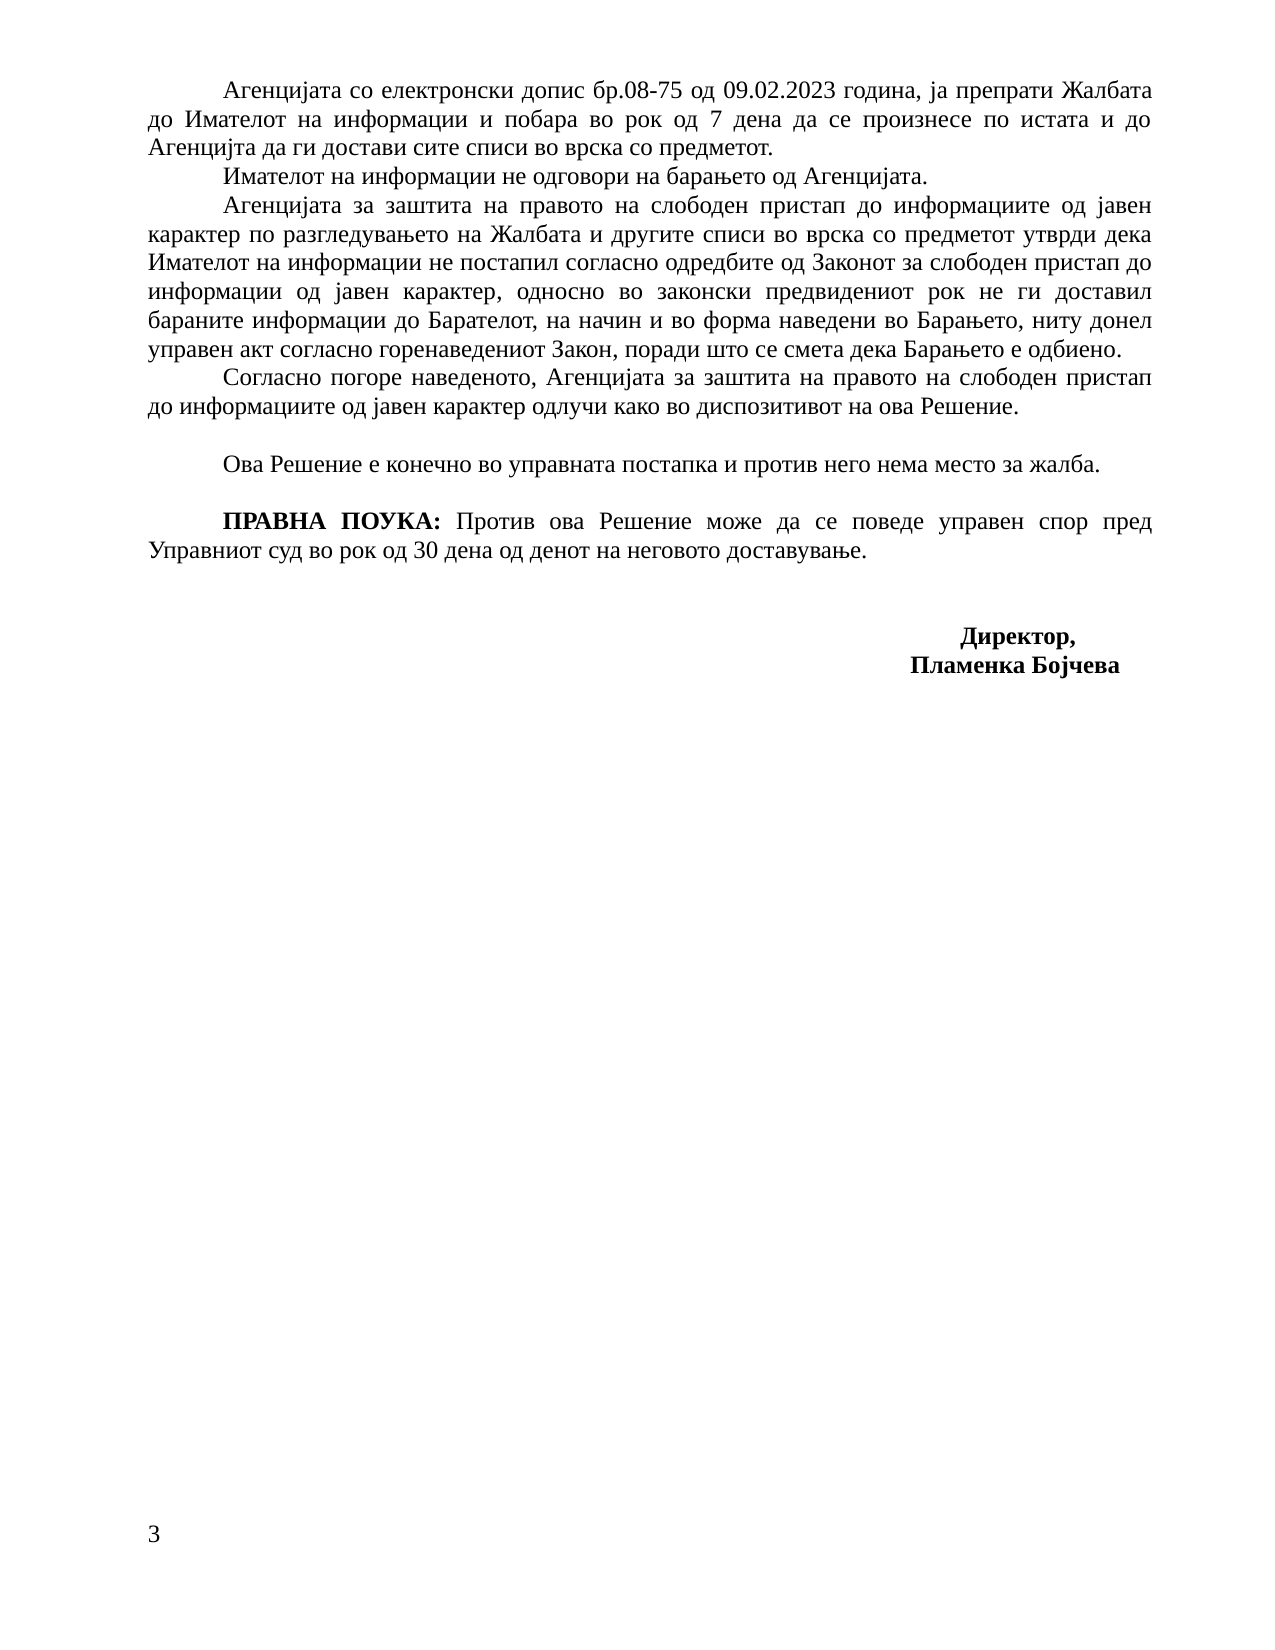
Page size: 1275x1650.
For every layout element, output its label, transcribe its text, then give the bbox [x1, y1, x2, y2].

text Агенцијата за заштита на правото на слободен пристап до информациите од јавен карактер по разгледувањето на Жалбата и другите списи во врска со предметот утврди дека Имателот на информации не постапил согласно одредбите од Законот за слободен пристап до информации од јавен карактер, односно во законски предвидениот рок не ги доставил бараните информации до Барателот, на начин и во форма наведени во Барањето, ниту донел управен акт согласно горенаведениот Закон, поради што се смета дека Барањето е одбиено. [148, 190, 1153, 362]
subtitle Агенцијата со електронски допис бр.08-75 од 09.02.2023 година, ја препрати Жалбата до Имателот на информации и побара во рок од 7 дена да се произнесе по истата и до Агенцијта да ги достави сите списи во врска со предметот. [148, 75, 1153, 161]
text Пламенка Бојчева [148, 650, 1153, 679]
subtitle Имателот на информации не одговори на барањето од Агенцијата. [148, 161, 1153, 190]
text Согласно погоре наведеното, Агенцијата за заштита на правото на слободен пристап до информациите од јавен карактер одлучи како во диспозитивот на ова Решение. [148, 362, 1153, 420]
text Ова Решение е конечно во управната постапка и против него нема место за жалба. [148, 449, 1153, 477]
text Директор, [298, 621, 1153, 650]
text ПРАВНА ПОУКА: Против ова Решение може да се поведе управен спор пред Управниот суд во рок од 30 дена од денот на неговото доставување. [148, 506, 1153, 564]
